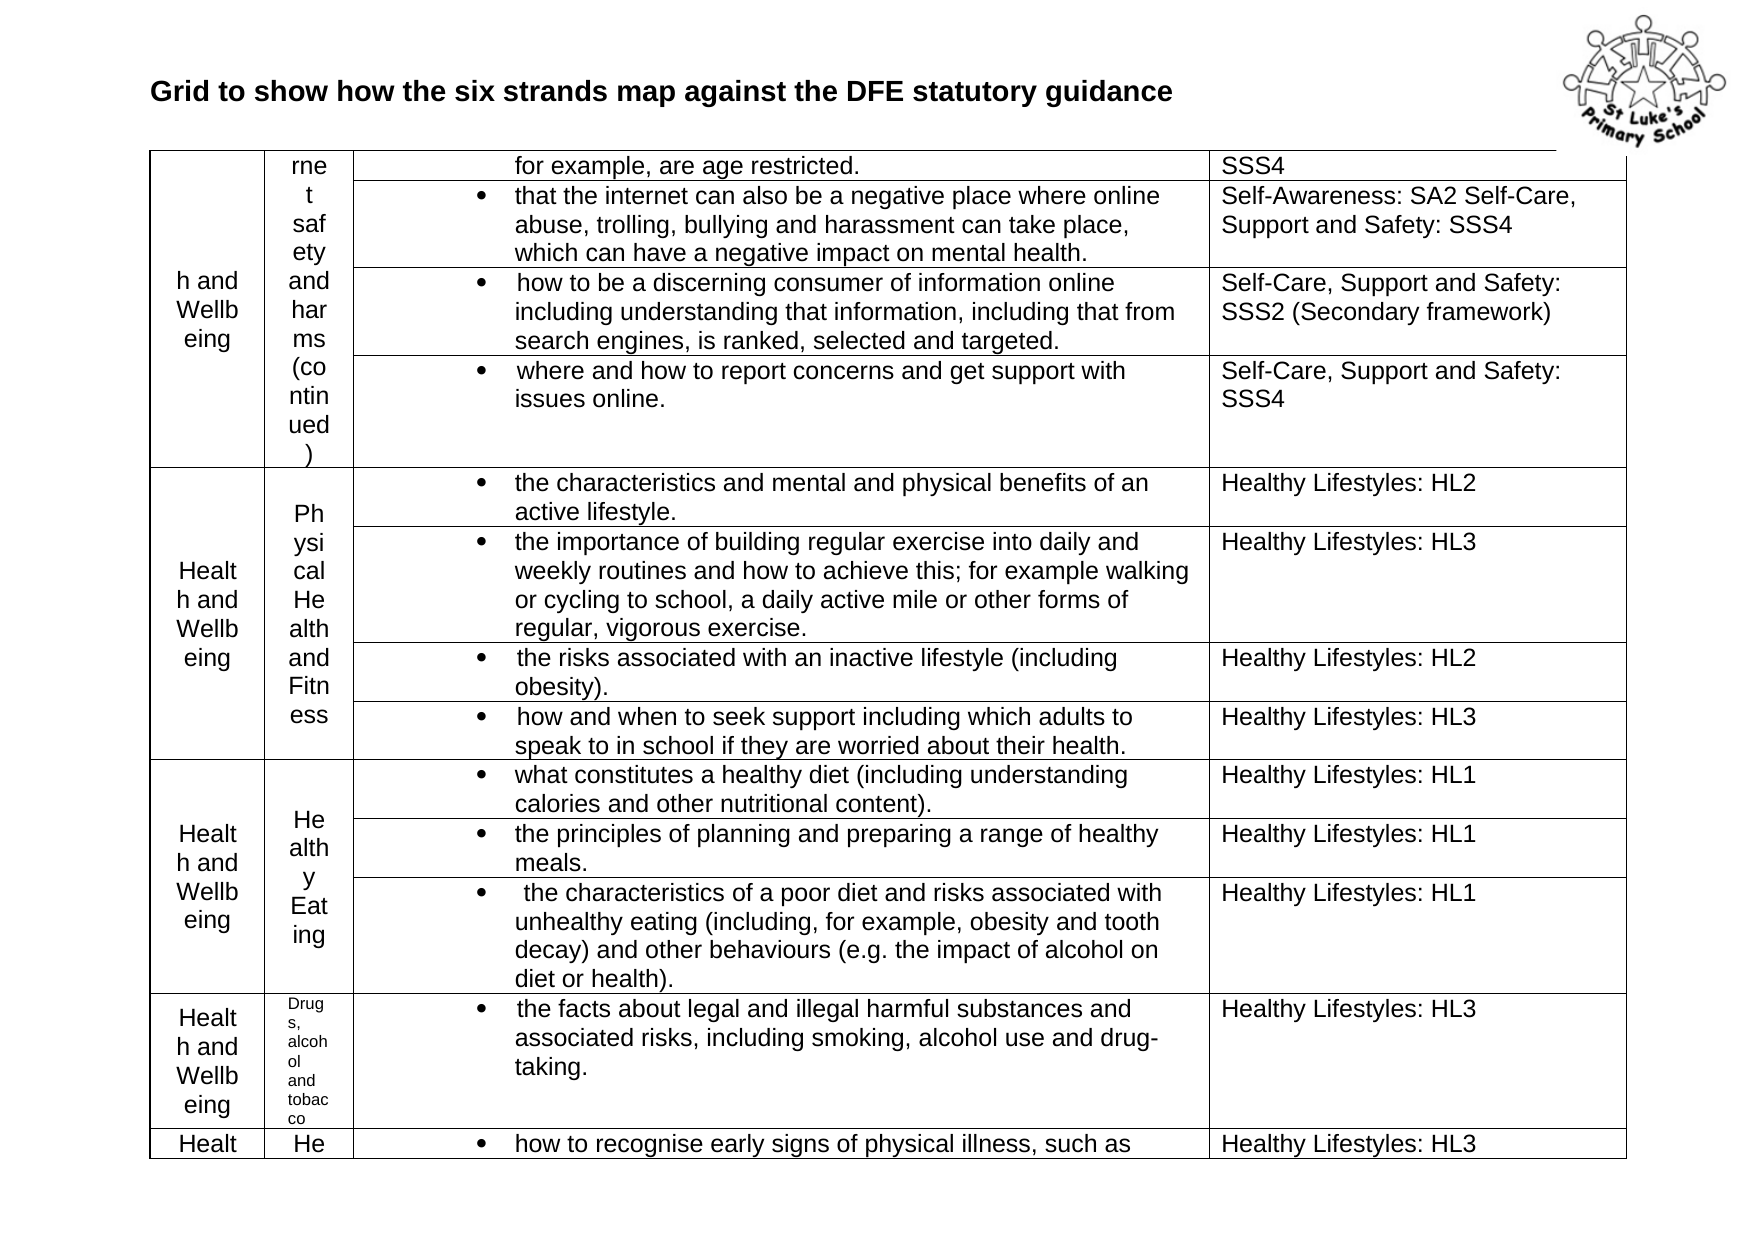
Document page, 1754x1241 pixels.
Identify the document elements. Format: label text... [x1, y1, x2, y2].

table_cell how and when to seek support including which adults to speak to in school if they are worried about their health. [354, 702, 1209, 759]
table_cell Health and Wellbeing [151, 760, 264, 993]
table_cell Healthy Lifestyles: HL2 [1210, 643, 1626, 701]
table_cell how to recognise early signs of physical illness, such as [354, 1129, 1209, 1158]
table_cell SSS4 [1210, 151, 1626, 180]
table_cell Drugs, alcohol and tobacco [265, 994, 353, 1128]
table_cell the risks associated with an inactive lifestyle (including obesity). [354, 643, 1209, 701]
table_cell Health and Wellbeing [151, 994, 264, 1128]
table_cell Self-Awareness: SA2 Self-Care, Support and Safety: SSS4 [1210, 181, 1626, 267]
table_cell where and how to report concerns and get support with issues online. [354, 356, 1209, 467]
table_cell Health and Wellbeing [151, 468, 264, 759]
table_cell Healt [151, 1129, 264, 1158]
table_cell the principles of planning and preparing a range of healthy meals. [354, 819, 1209, 877]
table_cell Self-Care, Support and Safety: SSS2 (Secondary framework) [1210, 268, 1626, 354]
table_cell the characteristics of a poor diet and risks associated with unhealthy eating (including, for example, obesity and tooth decay) and other behaviours (e.g. the impact of alcohol on diet or health). [354, 878, 1209, 993]
table_cell He [265, 1129, 353, 1158]
table_cell Healthy Lifestyles: HL3 [1210, 994, 1626, 1128]
table_cell that the internet can also be a negative place where online abuse, trolling, bullying and harassment can take place, which can have a negative impact on mental health. [354, 181, 1209, 267]
table_cell Healthy Lifestyles: HL3 [1210, 527, 1626, 642]
table_cell what constitutes a healthy diet (including understanding calories and other nutritional content). [354, 760, 1209, 818]
table_cell Self-Care, Support and Safety: SSS4 [1210, 356, 1626, 467]
table_cell Healthy Lifestyles: HL3 [1210, 702, 1626, 759]
table_cell Healthy Lifestyles: HL1 [1210, 878, 1626, 993]
table_cell Healthy Lifestyles: HL1 [1210, 819, 1626, 877]
table_cell rnet safety and harms (continued) [265, 151, 353, 467]
table_cell the importance of building regular exercise into daily and weekly routines and how to achieve this; for example walking or cycling to school, a daily active mile or other forms of regular, vigorous exercise. [354, 527, 1209, 642]
table_cell the facts about legal and illegal harmful substances and associated risks, including smoking, alcohol use and drug-taking. [354, 994, 1209, 1128]
table_cell Healthy Lifestyles: HL2 [1210, 468, 1626, 526]
table_cell for example, are age restricted. [354, 151, 1209, 180]
table_cell the characteristics and mental and physical benefits of an active lifestyle. [354, 468, 1209, 526]
table_cell h and Wellbeing [151, 151, 264, 467]
table_cell Healthy Lifestyles: HL3 [1210, 1129, 1626, 1158]
table_cell Healthy Eating [265, 760, 353, 993]
table_cell Physical Health and Fitness [265, 468, 353, 759]
table_cell Healthy Lifestyles: HL1 [1210, 760, 1626, 818]
table_cell how to be a discerning consumer of information online including understanding that information, including that from search engines, is ranked, selected and targeted. [354, 268, 1209, 354]
